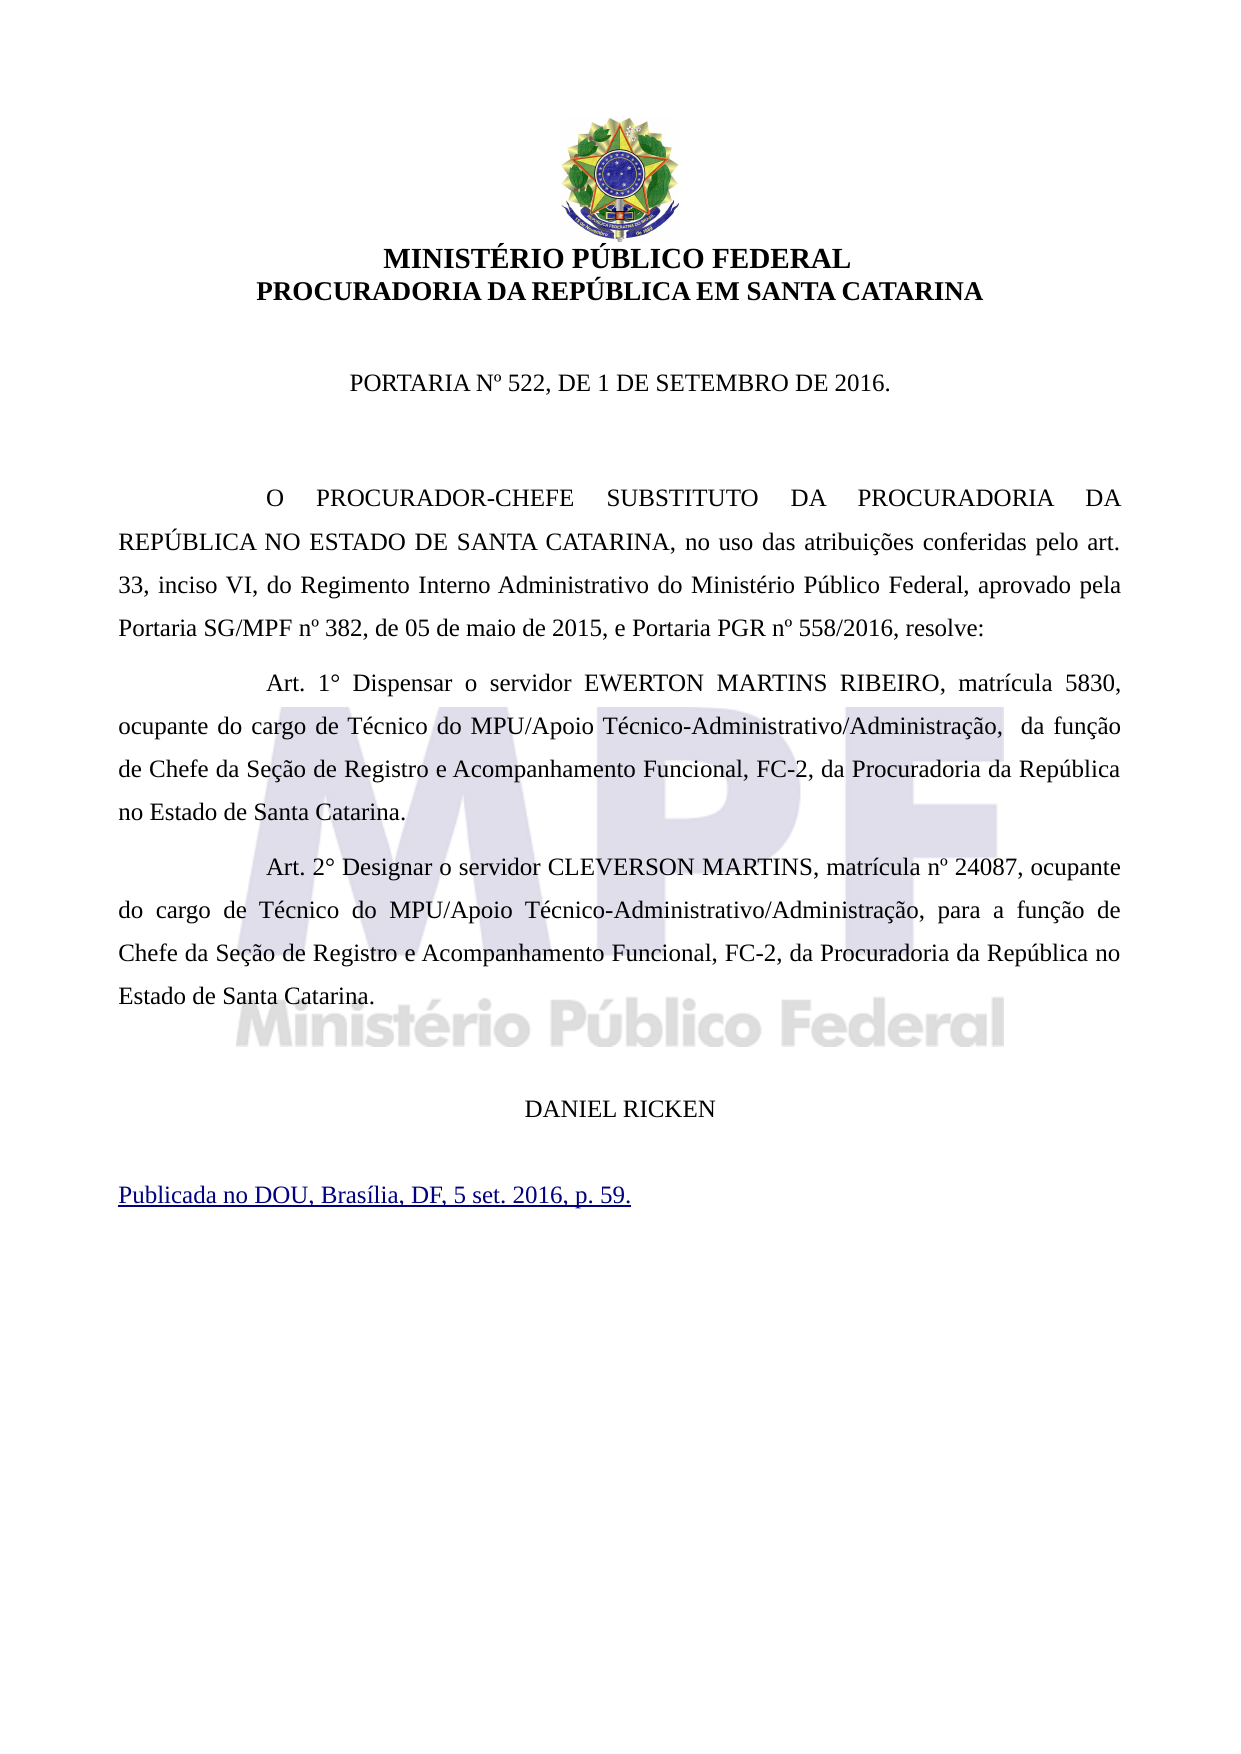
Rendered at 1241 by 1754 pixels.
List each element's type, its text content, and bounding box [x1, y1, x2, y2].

text O PROCURADOR-CHEFE SUBSTITUTO DA PROCURADORIA DA REPÚBLICA NO ESTADO DE SANTA CATARINA, no uso das atribuições conferidas pelo art. 33, inciso VI, do Regimento Interno Administrativo do Ministério Público Federal, aprovado pela Portaria SG/MPF nº 382, de 05 de maio de 2015, e Portaria PGR nº 558/2016, resolve: [118, 483, 1122, 642]
text Art. 1° Dispensar o servidor EWERTON MARTINS RIBEIRO, matrícula 5830, ocupante do cargo de Técnico do MPU/Apoio Técnico-Administrativo/Administração, da função de Chefe da Seção de Registro e Acompanhamento Funcional, FC-2, da Procuradoria da República no Estado de Santa Catarina. [118, 668, 1122, 826]
picture [236, 1010, 1004, 1047]
text PORTARIA Nº 522, DE 1 DE SETEMBRO DE 2016. [118, 368, 1122, 397]
text Art. 2° Designar o servidor CLEVERSON MARTINS, matrícula nº 24087, ocupante do cargo de Técnico do MPU/Apoio Técnico-Administrativo/Administração, para a função de Chefe da Seção de Registro e Acompanhamento Funcional, FC-2, da Procuradoria da República no Estado de Santa Catarina. [118, 852, 1122, 1010]
text MINISTÉRIO PÚBLICO FEDERAL [118, 176, 1122, 275]
picture [236, 826, 1004, 852]
text DANIEL RICKEN [118, 1094, 1122, 1123]
text Publicada no DOU, Brasília, DF, 5 set. 2016, p. 59. [118, 1180, 1122, 1209]
text PROCURADORIA DA REPÚBLICA EM SANTA CATARINA [118, 275, 1122, 306]
